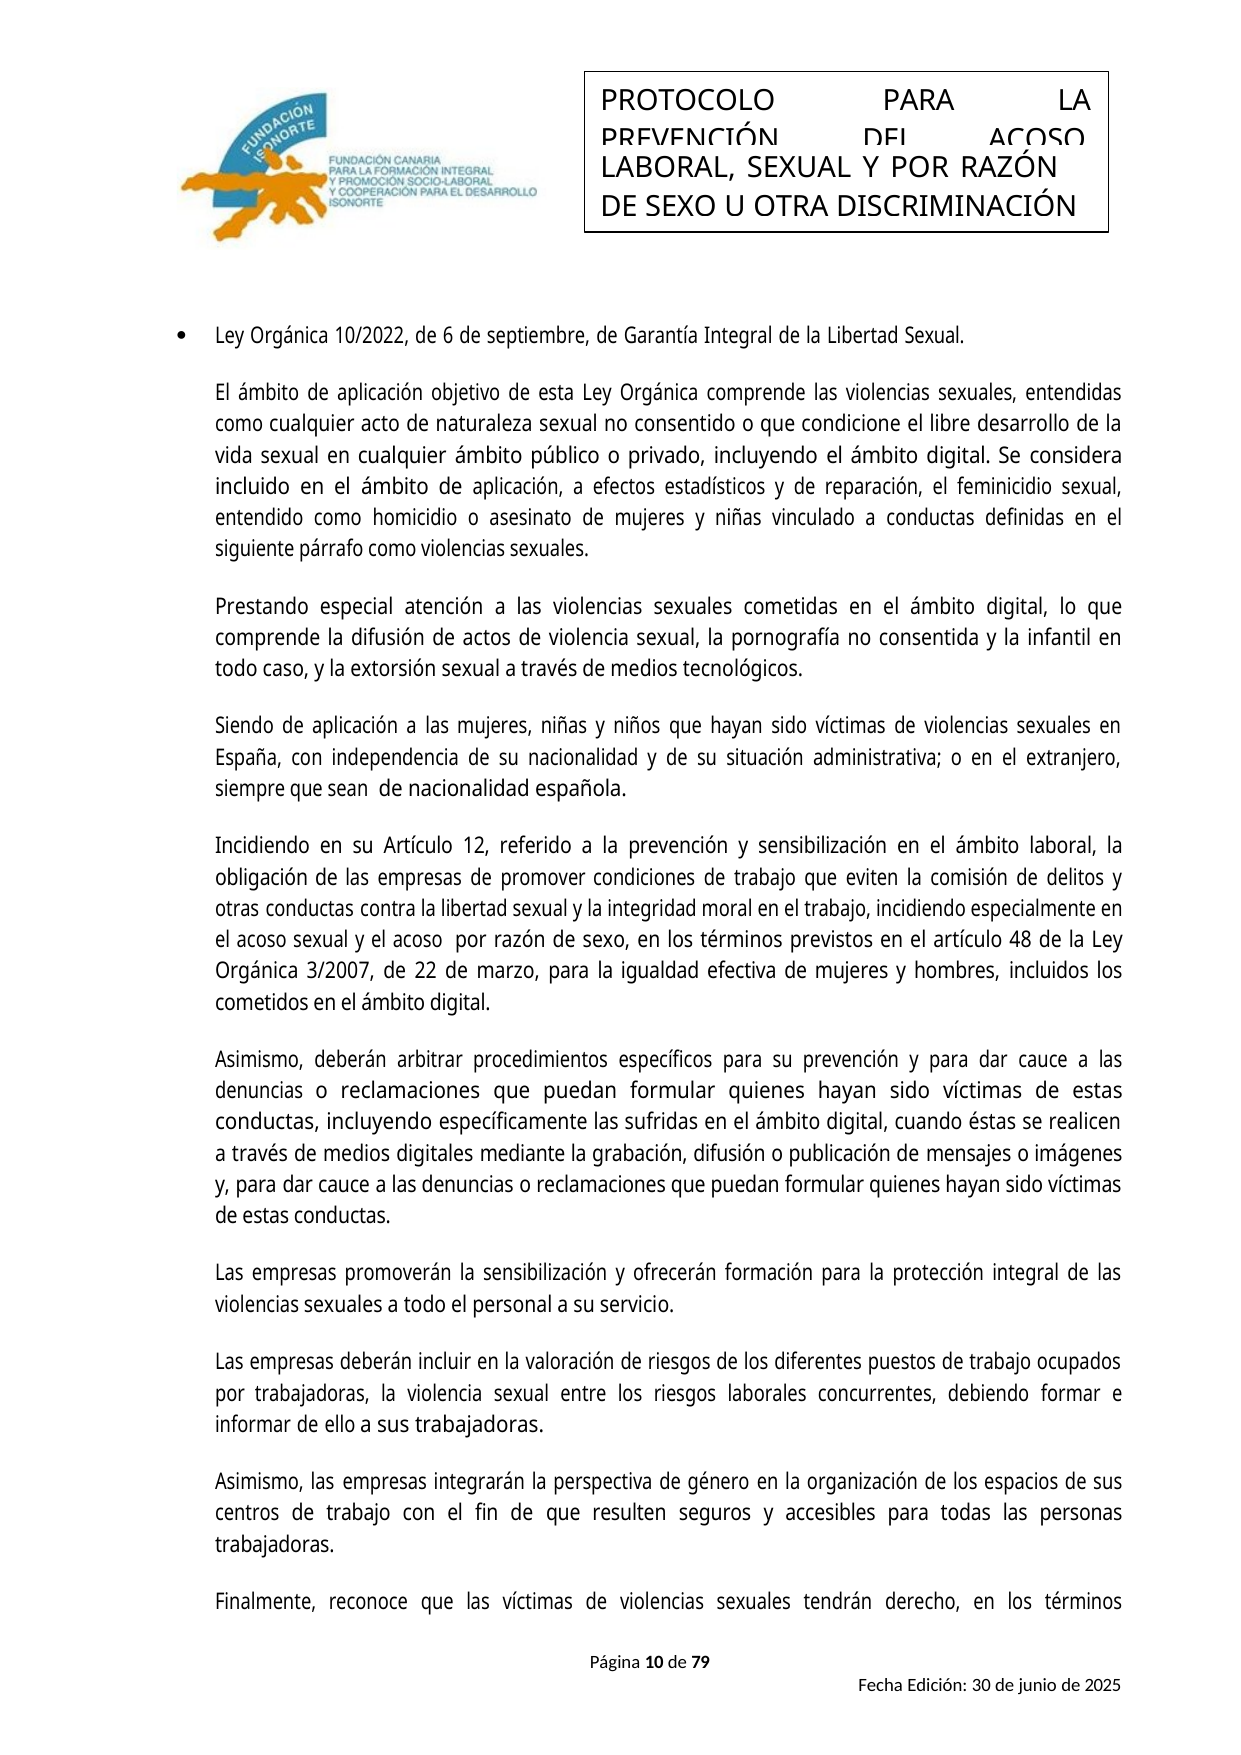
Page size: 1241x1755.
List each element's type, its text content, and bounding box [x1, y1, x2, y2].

text Siendo de aplicación a las mujeres, niñas y niños que hayan sido víctimas de violencias sexuales en España, con independencia de su nacionalidad y de su situación administrativa; o en el extranjero, siempre que sean de nacionalidad española. [215, 709, 1123, 803]
text Las empresas promoverán la sensibilización y ofrecerán formación para la protección integral de las violencias sexuales a todo el personal a su servicio. [215, 1256, 1122, 1319]
list Ley Orgánica 10/2022, de 6 de septiembre, de Garantía Integral de la Libertad Sexual. [177, 319, 1137, 350]
text Asimismo, deberán arbitrar procedimientos específicos para su prevención y para dar cauce a las denuncias o reclamaciones que puedan formular quienes hayan sido víctimas de estas conductas, incluyendo específicamente las sufridas en el ámbito digital, cuando éstas se realicen a través de medios digitales mediante la grabación, difusión o publicación de mensajes o imágenes y, para dar cauce a las denuncias o reclamaciones que puedan formular quienes hayan sido víctimas de estas conductas. [215, 1043, 1123, 1230]
text Las empresas deberán incluir en la valoración de riesgos de los diferentes puestos de trabajo ocupados por trabajadoras, la violencia sexual entre los riesgos laborales concurrentes, debiendo formar e informar de ello a sus trabajadoras. [215, 1345, 1122, 1439]
text Finalmente, reconoce que las víctimas de violencias sexuales tendrán derecho, en los términos [215, 1585, 1123, 1616]
text Incidiendo en su Artículo 12, referido a la prevención y sensibilización en el ámbito laboral, la obligación de las empresas de promover condiciones de trabajo que eviten la comisión de delitos y otras conductas contra la libertad sexual y la integridad moral en el trabajo, incidiendo especialmente en el acoso sexual y el acoso por razón de sexo, en los términos previstos en el artículo 48 de la Ley Orgánica 3/2007, de 22 de marzo, para la igualdad efectiva de mujeres y hombres, incluidos los cometidos en el ámbito digital. [215, 829, 1123, 1017]
text Asimismo, las empresas integrarán la perspectiva de género en la organización de los espacios de sus centros de trabajo con el fin de que resulten seguros y accesibles para todas las personas trabajadoras. [215, 1465, 1123, 1559]
text El ámbito de aplicación objetivo de esta Ley Orgánica comprende las violencias sexuales, entendidas como cualquier acto de naturaleza sexual no consentido o que condicione el libre desarrollo de la vida sexual en cualquier ámbito público o privado, incluyendo el ámbito digital. Se considera incluido en el ámbito de aplicación, a efectos estadísticos y de reparación, el feminicidio sexual, entendido como homicidio o asesinato de mujeres y niñas vinculado a conductas definidas en el siguiente párrafo como violencias sexuales. [215, 376, 1123, 564]
text Prestando especial atención a las violencias sexuales cometidas en el ámbito digital, lo que comprende la difusión de actos de violencia sexual, la pornografía no consentida y la infantil en todo caso, y la extorsión sexual a través de medios tecnológicos. [215, 590, 1122, 683]
